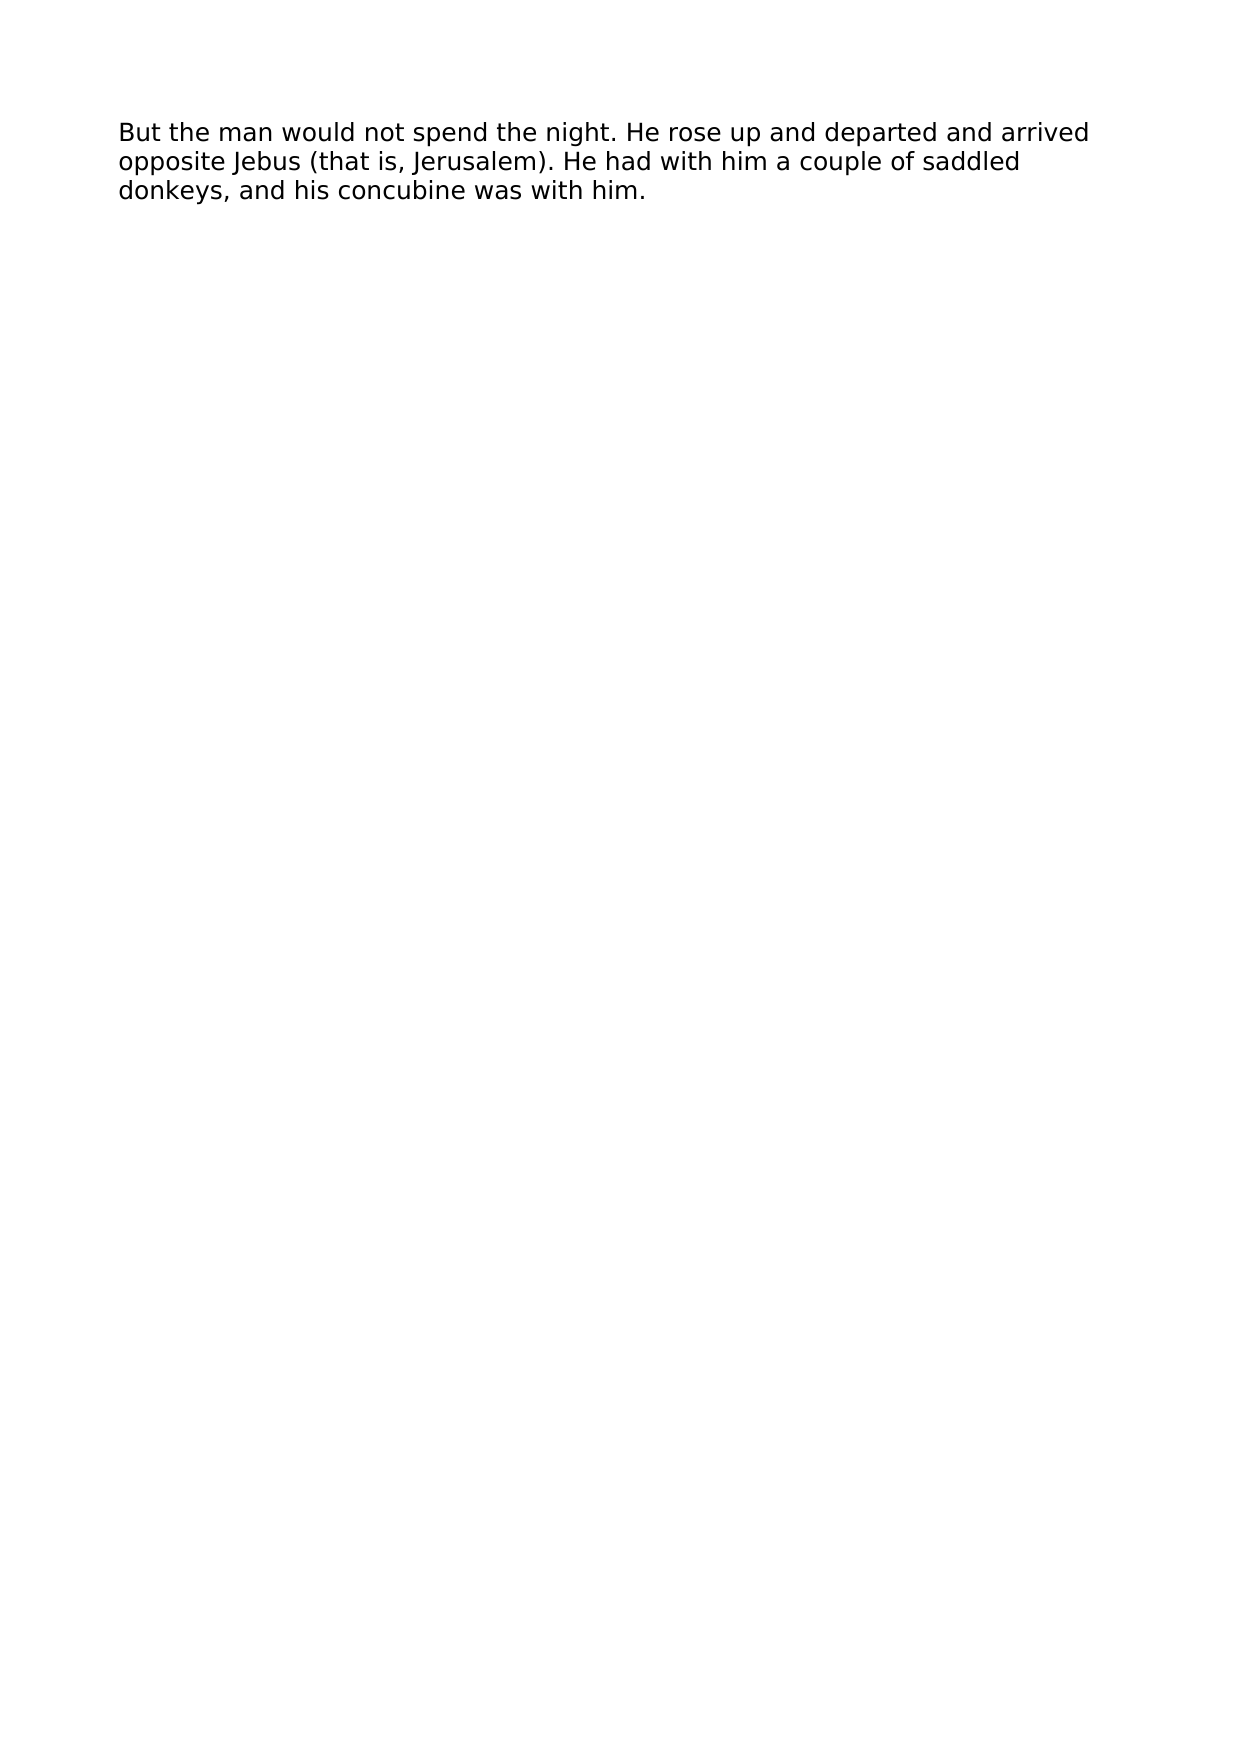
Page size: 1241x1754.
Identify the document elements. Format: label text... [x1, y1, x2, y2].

text But the man would not spend the night. He rose up and departed and arrived opposite Jebus (that is, Jerusalem). He had with him a couple of saddled donkeys, and his concubine was with him. [118, 118, 1122, 206]
